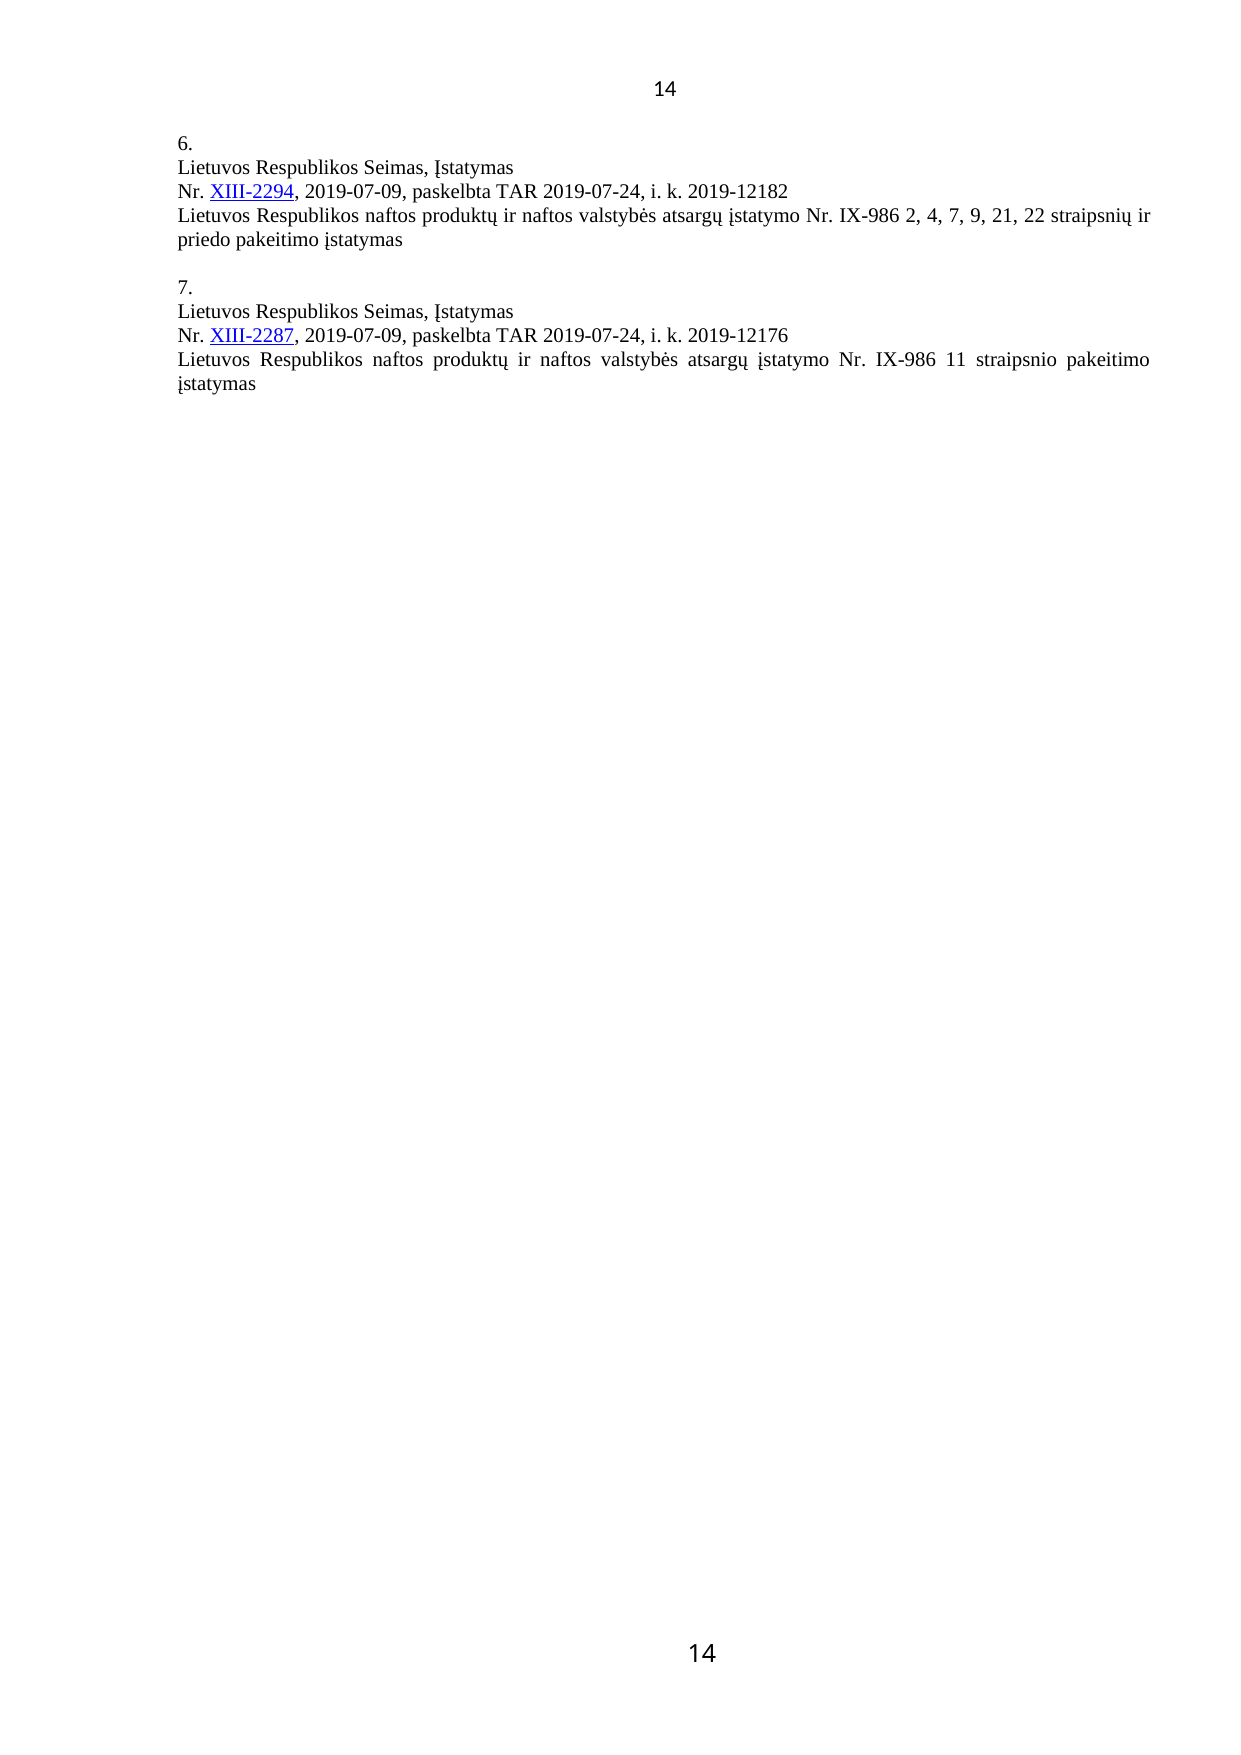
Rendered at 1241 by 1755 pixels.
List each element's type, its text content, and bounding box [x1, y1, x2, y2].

text Lietuvos Respublikos Seimas, Įstatymas [177, 155, 1152, 179]
text Lietuvos Respublikos naftos produktų ir naftos valstybės atsargų įstatymo Nr. IX-986 11 straipsnio pakeitimo įstatymas [177, 347, 1152, 395]
text 7. [177, 275, 1152, 299]
text Lietuvos Respublikos naftos produktų ir naftos valstybės atsargų įstatymo Nr. IX-986 2, 4, 7, 9, 21, 22 straipsnių ir priedo pakeitimo įstatymas [177, 203, 1152, 251]
text Nr. XIII-2294, 2019-07-09, paskelbta TAR 2019-07-24, i. k. 2019-12182 [177, 179, 1152, 203]
text Nr. XIII-2287, 2019-07-09, paskelbta TAR 2019-07-24, i. k. 2019-12176 [177, 323, 1152, 347]
text Lietuvos Respublikos Seimas, Įstatymas [177, 299, 1152, 323]
text 6. [177, 131, 1152, 155]
